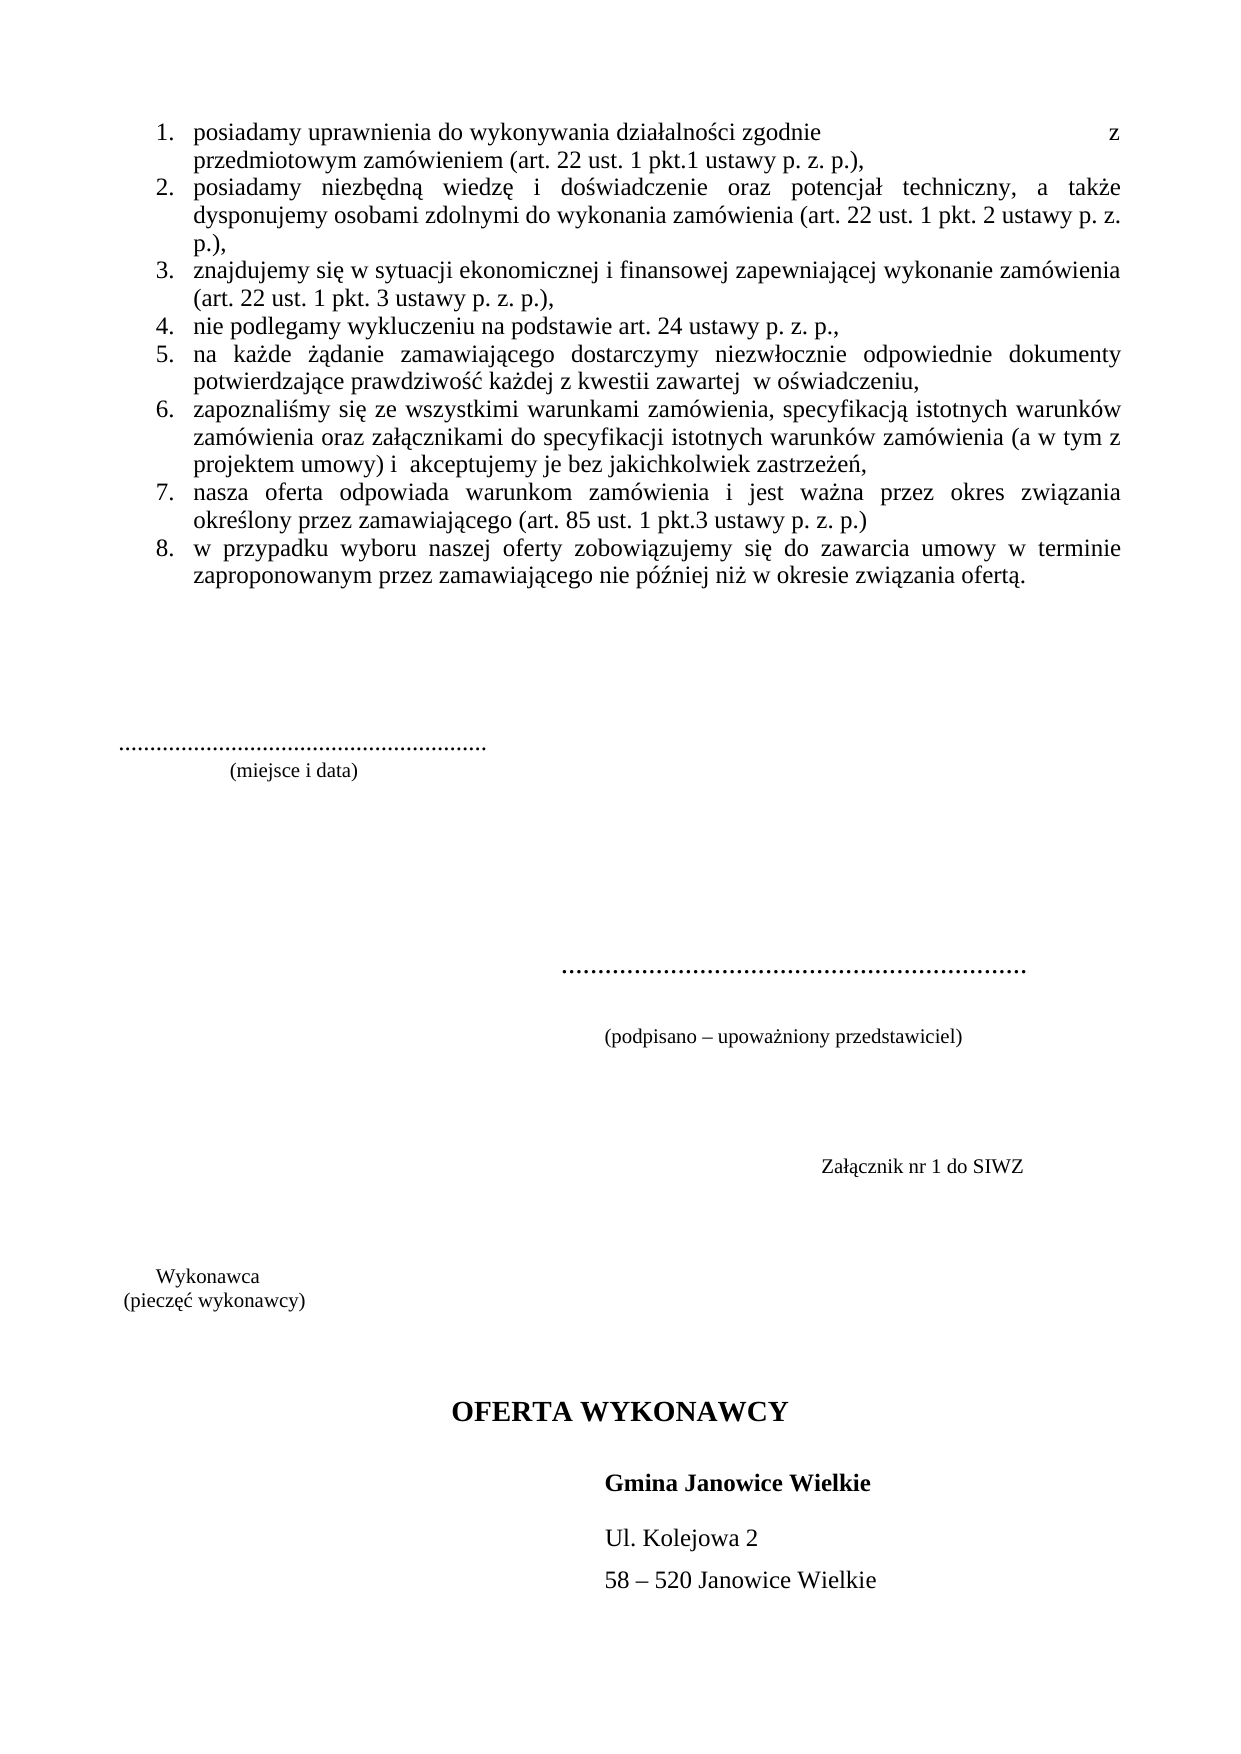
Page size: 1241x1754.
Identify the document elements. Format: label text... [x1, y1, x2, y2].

list posiadamy uprawnienia do wykonywania działalności zgodnie z przedmiotowym zamówieniem (art. 22 ust. 1 pkt.1 ustawy p. z. p.), [156, 118, 1122, 173]
list w przypadku wyboru naszej oferty zobowiązujemy się do zawarcia umowy w terminie zaproponowanym przez zamawiającego nie później niż w okresie związania ofertą. [156, 534, 1122, 589]
list zapoznaliśmy się ze wszystkimi warunkami zamówienia, specyfikacją istotnych warunków zamówienia oraz załącznikami do specyfikacji istotnych warunków zamówienia (a w tym z projektem umowy) i akceptujemy je bez jakichkolwiek zastrzeżeń, [156, 395, 1122, 478]
text ................................................................ [487, 948, 1122, 980]
text Ul. Kolejowa 2 [118, 1524, 1122, 1552]
text Wykonawca [118, 1261, 1122, 1289]
text ........................................................... [118, 728, 1122, 755]
text Załącznik nr 1 do SIWZ [118, 1155, 1122, 1178]
subtitle OFERTA WYKONAWCY [118, 1395, 1122, 1427]
text Gmina Janowice Wielkie [487, 1469, 1122, 1497]
list nie podlegamy wykluczeniu na podstawie art. 24 ustawy p. z. p., [156, 312, 1122, 340]
text (pieczęć wykonawcy) [118, 1289, 1122, 1312]
list znajdujemy się w sytuacji ekonomicznej i finansowej zapewniającej wykonanie zamówienia (art. 22 ust. 1 pkt. 3 ustawy p. z. p.), [156, 257, 1122, 312]
list posiadamy niezbędną wiedzę i doświadczenie oraz potencjał techniczny, a także dysponujemy osobami zdolnymi do wykonania zamówienia (art. 22 ust. 1 pkt. 2 ustawy p. z. p.), [156, 173, 1122, 257]
text (podpisano – upoważniony przedstawiciel) [487, 1017, 1122, 1050]
list na każde żądanie zamawiającego dostarczymy niezwłocznie odpowiednie dokumenty potwierdzające prawdziwość każdej z kwestii zawartej w oświadczeniu, [156, 340, 1122, 395]
text (miejsce i data) [118, 755, 1122, 783]
text 58 – 520 Janowice Wielkie [561, 1566, 1122, 1593]
list nasza oferta odpowiada warunkom zamówienia i jest ważna przez okres związania określony przez zamawiającego (art. 85 ust. 1 pkt.3 ustawy p. z. p.) [156, 478, 1122, 534]
